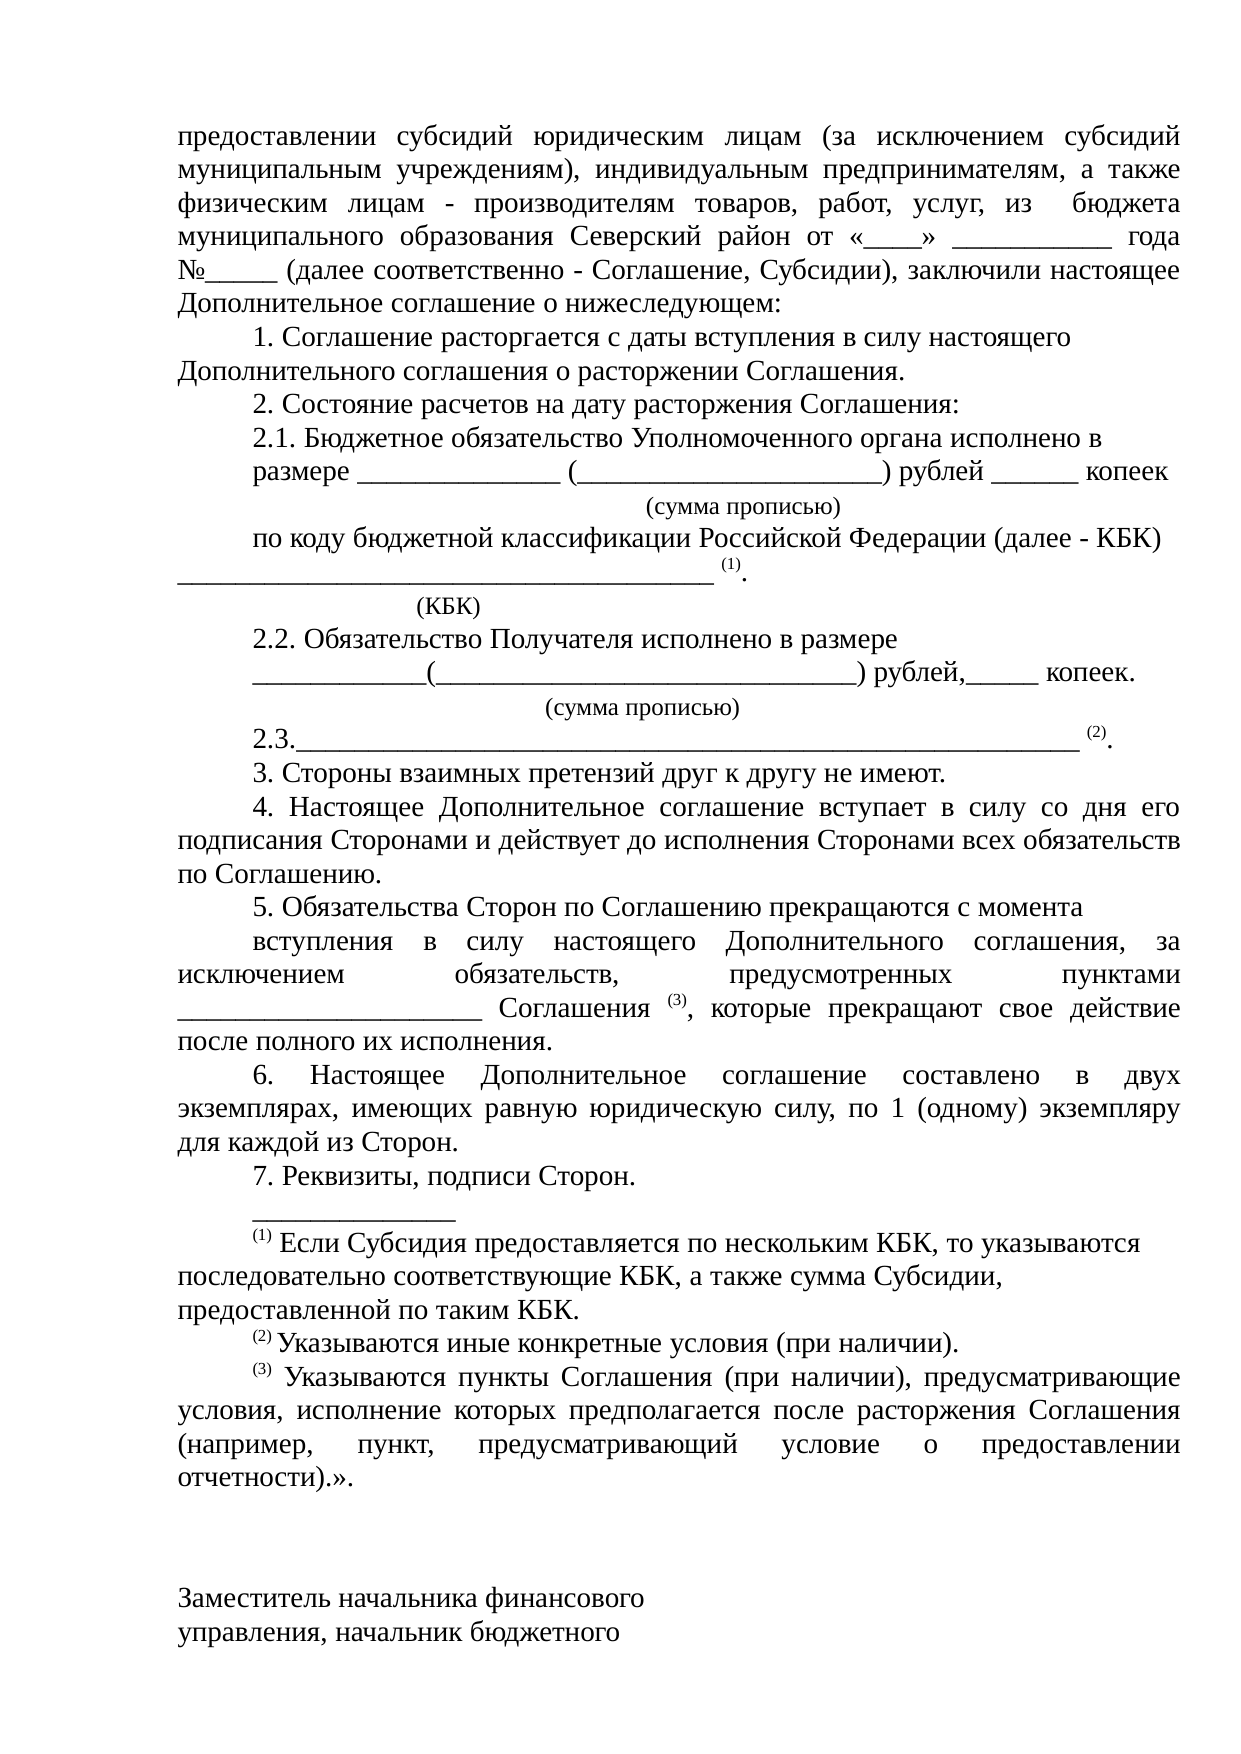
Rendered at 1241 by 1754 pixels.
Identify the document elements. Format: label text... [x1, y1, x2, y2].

text (2) Указываются иные конкретные условия (при наличии). [177, 1326, 1181, 1359]
text по коду бюджетной классификации Российской Федерации (далее - КБК) _____________________________________ (1). [177, 521, 1181, 588]
text 2. Состояние расчетов на дату расторжения Соглашения: [177, 386, 1181, 420]
text вступления в силу настоящего Дополнительного соглашения, за исключением обязательств, предусмотренных пунктами _____________________ Соглашения (3), которые прекращают свое действие после полного их исполнения. [177, 923, 1181, 1057]
text ____________(_____________________________) рублей,_____ копеек. [177, 655, 1181, 688]
text 5. Обязательства Сторон по Соглашению прекращаются с момента [177, 889, 1181, 923]
text предоставлении субсидий юридическим лицам (за исключением субсидий муниципальным учреждениям), индивидуальным предпринимателям, а также физическим лицам - производителям товаров, работ, услуг, из бюджета муниципального образования Северский район от «____» ___________ года №_____ (далее соответственно - Соглашение, Субсидии), заключили настоящее Дополнительное соглашение о нижеследующем: [177, 118, 1181, 319]
text Заместитель начальника финансового [177, 1581, 1181, 1614]
text управления, начальник бюджетного [177, 1614, 1181, 1648]
text 2.2. Обязательство Получателя исполнено в размере [177, 621, 1181, 655]
text 7. Реквизиты, подписи Сторон. [177, 1158, 1181, 1191]
text 1. Соглашение расторгается с даты вступления в силу настоящего Дополнительного соглашения о расторжении Соглашения. [177, 319, 1181, 386]
text 4. Настоящее Дополнительное соглашение вступает в силу со дня его подписания Сторонами и действует до исполнения Сторонами всех обязательств по Соглашению. [177, 789, 1181, 889]
text (сумма прописью) [177, 688, 1181, 722]
text 3. Стороны взаимных претензий друг к другу не имеют. [177, 755, 1181, 789]
text размере ______________ (_____________________) рублей ______ копеек [177, 453, 1181, 487]
text ______________ [177, 1191, 1181, 1225]
text (сумма прописью) [177, 487, 1181, 521]
text (1) Если Субсидия предоставляется по нескольким КБК, то указываются последовательно соответствующие КБК, а также сумма Субсидии, предоставленной по таким КБК. [177, 1225, 1181, 1326]
text 2.1. Бюджетное обязательство Уполномоченного органа исполнено в [177, 420, 1181, 453]
text (КБК) [177, 588, 1181, 621]
text (3) Указываются пункты Соглашения (при наличии), предусматривающие условия, исполнение которых предполагается после расторжения Соглашения (например, пункт, предусматривающий условие о предоставлении отчетности).». [177, 1359, 1181, 1493]
text 6. Настоящее Дополнительное соглашение составлено в двух экземплярах, имеющих равную юридическую силу, по 1 (одному) экземпляру для каждой из Сторон. [177, 1057, 1181, 1158]
text 2.3.______________________________________________________ (2). [177, 722, 1181, 755]
